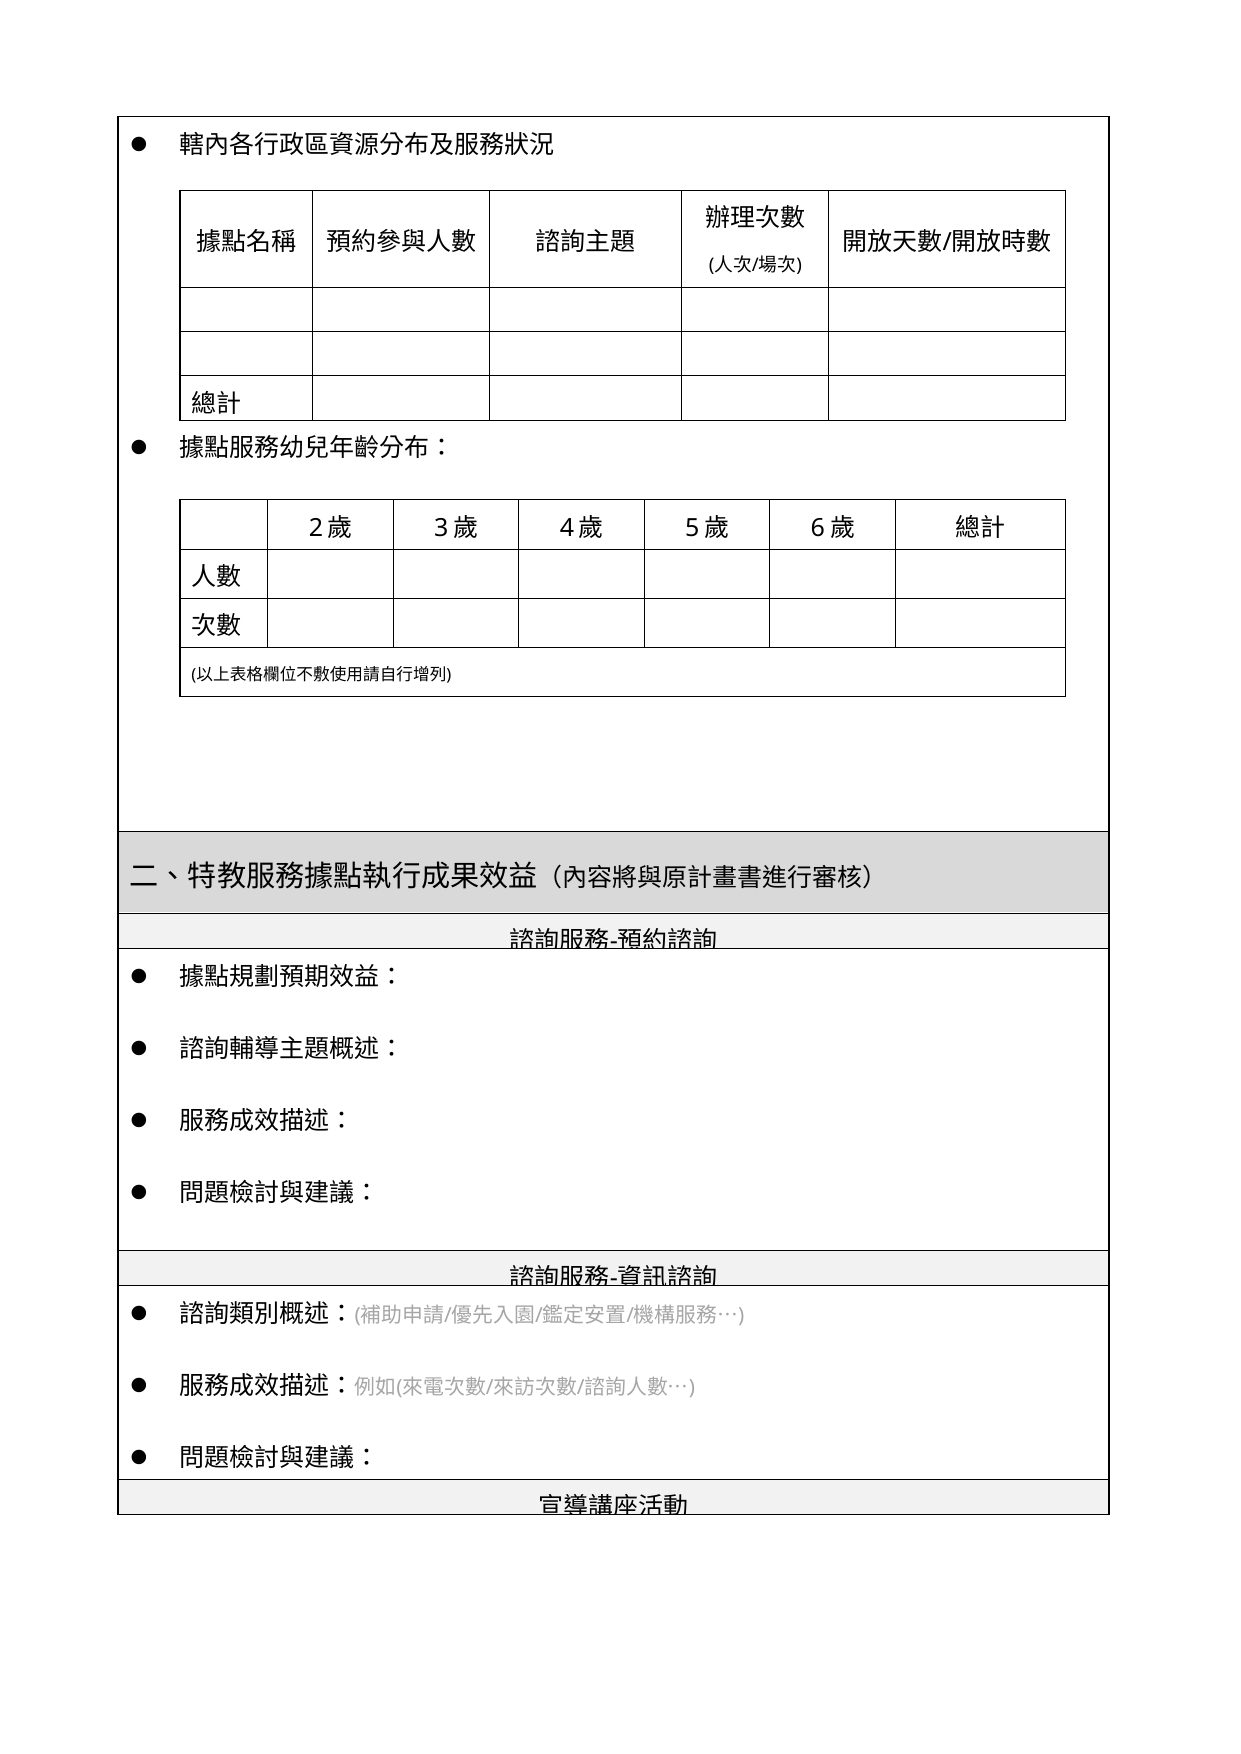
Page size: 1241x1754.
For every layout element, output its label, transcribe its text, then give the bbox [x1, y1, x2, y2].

table_header 辦理次數 (人次/場次) [682, 191, 828, 287]
table_cell [268, 550, 393, 598]
table_cell [268, 599, 393, 647]
table_cell 諮詢服務-資訊諮詢 [119, 1251, 1108, 1285]
table_cell 諮詢服務-預約諮詢 [119, 914, 1108, 948]
table_cell [896, 599, 1065, 647]
table_header [181, 500, 267, 548]
table_cell 轄內各行政區資源分布及服務狀況 據點服務幼兒年齡分布： [119, 117, 1108, 831]
table_cell [313, 376, 489, 419]
table_cell [645, 550, 769, 598]
table_cell 總計 [181, 376, 312, 419]
table_cell [313, 288, 489, 331]
table_cell [181, 288, 312, 331]
table_cell [682, 332, 828, 375]
table_cell [829, 288, 1065, 331]
table_cell 人數 [181, 550, 267, 598]
table_cell 據點規劃預期效益： 諮詢輔導主題概述： 服務成效描述： 問題檢討與建議： [119, 949, 1108, 1249]
table_header 4歲 [519, 500, 644, 548]
table_cell [181, 332, 312, 375]
table_cell 諮詢類別概述：(補助申請/優先入園/鑑定安置/機構服務…) 服務成效描述：例如(來電次數/來訪次數/諮詢人數…) 問題檢討與建議： [119, 1286, 1108, 1478]
table_cell [682, 376, 828, 419]
table_cell [394, 550, 518, 598]
table_header 開放天數/開放時數 [829, 191, 1065, 287]
table_cell [519, 550, 644, 598]
table_cell [490, 376, 681, 419]
table_cell [490, 288, 681, 331]
table_cell [394, 599, 518, 647]
table_cell [490, 332, 681, 375]
table_cell [770, 550, 895, 598]
table_cell [682, 288, 828, 331]
table_cell [896, 550, 1065, 598]
table_cell 二、特教服務據點執行成果效益（內容將與原計畫書進行審核） [119, 832, 1108, 912]
table_cell [313, 332, 489, 375]
table_header 6歲 [770, 500, 895, 548]
table_cell [645, 599, 769, 647]
table_cell [829, 376, 1065, 419]
table_cell [829, 332, 1065, 375]
table_cell 次數 [181, 599, 267, 647]
table_cell [770, 599, 895, 647]
table_header 據點名稱 [181, 191, 312, 287]
table_header 預約參與人數 [313, 191, 489, 287]
table_header 3歲 [394, 500, 518, 548]
table_header 總計 [896, 500, 1065, 548]
table_header 5歲 [645, 500, 769, 548]
table_header 諮詢主題 [490, 191, 681, 287]
table_header 2歲 [268, 500, 393, 548]
table_cell 宣導講座活動 [119, 1480, 1108, 1514]
table_cell [519, 599, 644, 647]
table_cell (以上表格欄位不敷使用請自行增列) [181, 648, 1065, 696]
